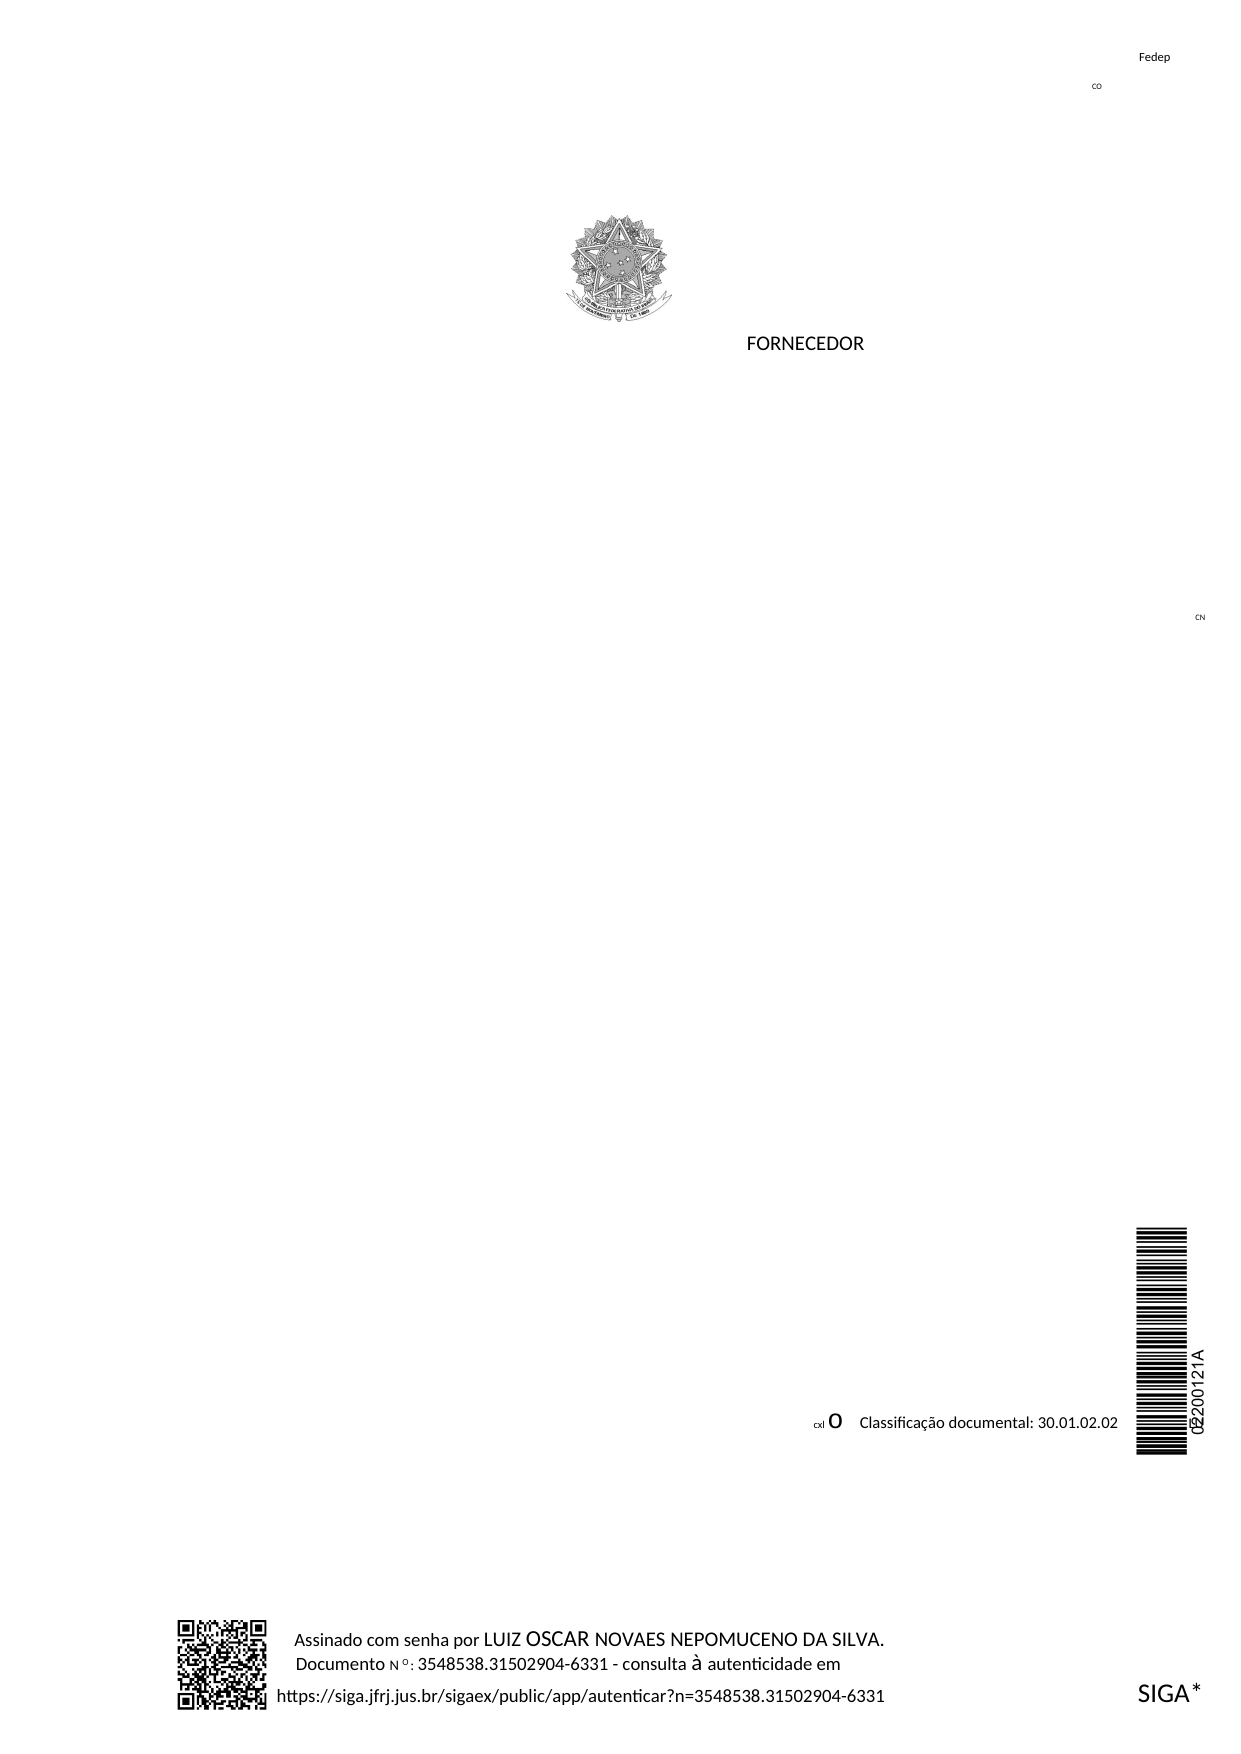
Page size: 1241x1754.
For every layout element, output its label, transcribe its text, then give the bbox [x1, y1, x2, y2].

text CN [267, 612, 1205, 622]
subtitle FORNECEDOR [408, 330, 1203, 355]
